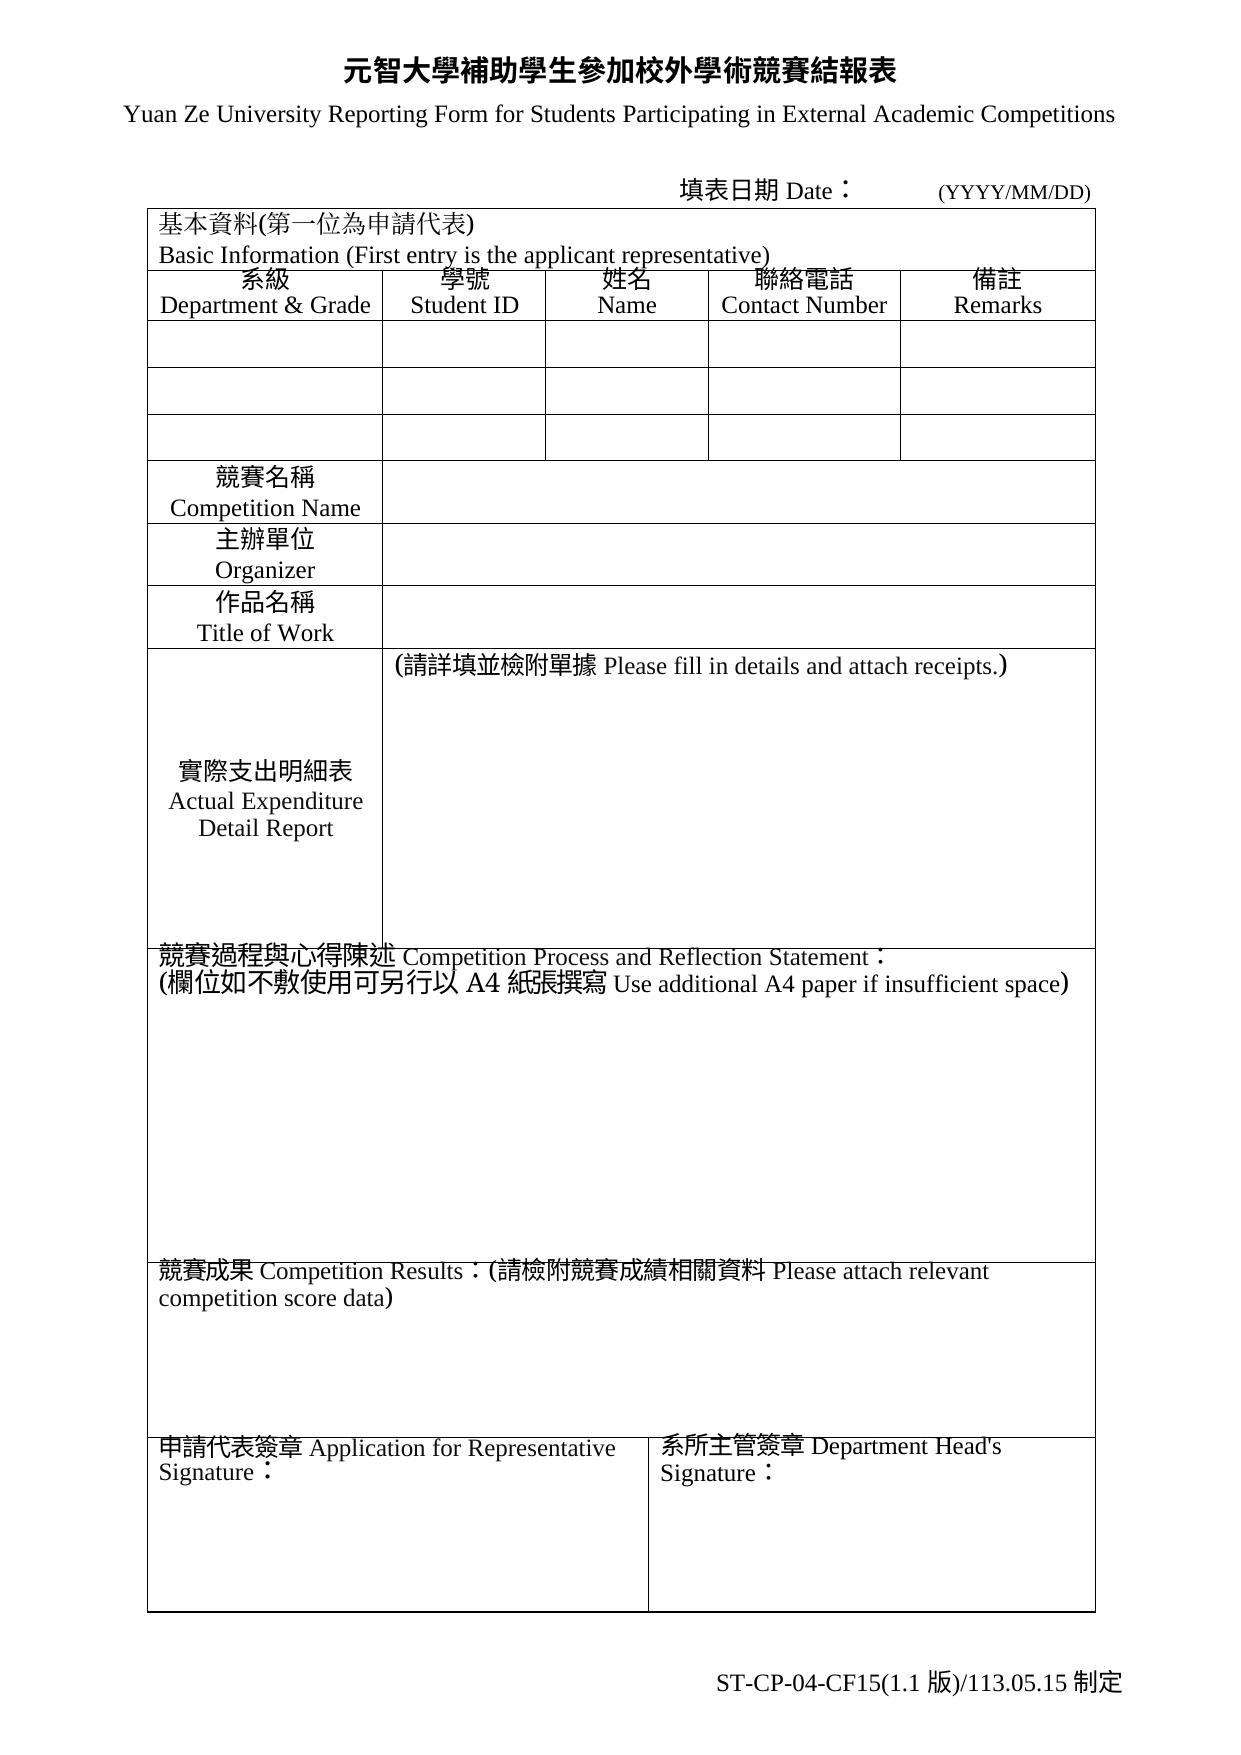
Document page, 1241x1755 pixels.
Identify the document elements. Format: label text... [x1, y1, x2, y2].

table_cell 作品名稱 Title of Work [148, 586, 382, 648]
table_cell [546, 415, 708, 460]
table_cell 備註 Remarks [901, 271, 1095, 320]
table_cell [383, 586, 1095, 648]
table_cell 主辦單位 Organizer [148, 524, 382, 585]
table_cell [148, 321, 382, 367]
text ST-CP-04-CF15(1.1 版)/113.05.15 制定 [114, 1665, 1123, 1699]
table_cell 競賽過程與心得陳述 Competition Process and Reflection Statement： (欄位如不敷使用可另行以 A4 紙張撰寫 Use additional A4 paper if insufficient space) [148, 949, 1095, 1262]
text 元智大學補助學生參加校外學術競賽結報表 [342, 42, 900, 91]
table_cell [901, 415, 1095, 460]
table_cell [383, 524, 1095, 585]
table_cell [546, 321, 708, 367]
table_cell [901, 321, 1095, 367]
table_cell 競賽成果 Competition Results：(請檢附競賽成績相關資料 Please attach relevant competition score data) [148, 1263, 1095, 1437]
table_cell [546, 368, 708, 413]
table_header 基本資料(第一位為申請代表) Basic Information (First entry is the applicant representative) [148, 209, 1095, 270]
table_cell [709, 321, 900, 367]
table_cell (請詳填並檢附單據 Please fill in details and attach receipts.) [383, 649, 1095, 947]
table_cell [383, 321, 545, 367]
table_cell 系級 Department & Grade [148, 271, 382, 320]
table_cell [383, 415, 545, 460]
text Yuan Ze University Reporting Form for Students Participating in External Academic Competitions [114, 99, 1115, 128]
table_cell [709, 368, 900, 413]
table_cell [383, 461, 1095, 523]
table_cell 實際支出明細表Actual Expenditure Detail Report [148, 649, 382, 947]
table_cell [383, 368, 545, 413]
table_cell 申請代表簽章 Application for Representative Signature： [148, 1438, 648, 1611]
table_cell 系所主管簽章 Department Head's Signature： [649, 1438, 1095, 1611]
table_cell [148, 415, 382, 460]
table_cell [901, 368, 1095, 413]
table_cell 學號 Student ID [383, 271, 545, 320]
table_cell [148, 368, 382, 413]
table_cell 競賽名稱 Competition Name [148, 461, 382, 523]
table_cell [709, 415, 900, 460]
table_cell 聯絡電話 Contact Number [709, 271, 900, 320]
table_cell 姓名 Name [546, 271, 708, 320]
text 填表日期 Date： (YYYY/MM/DD) [679, 171, 1134, 207]
